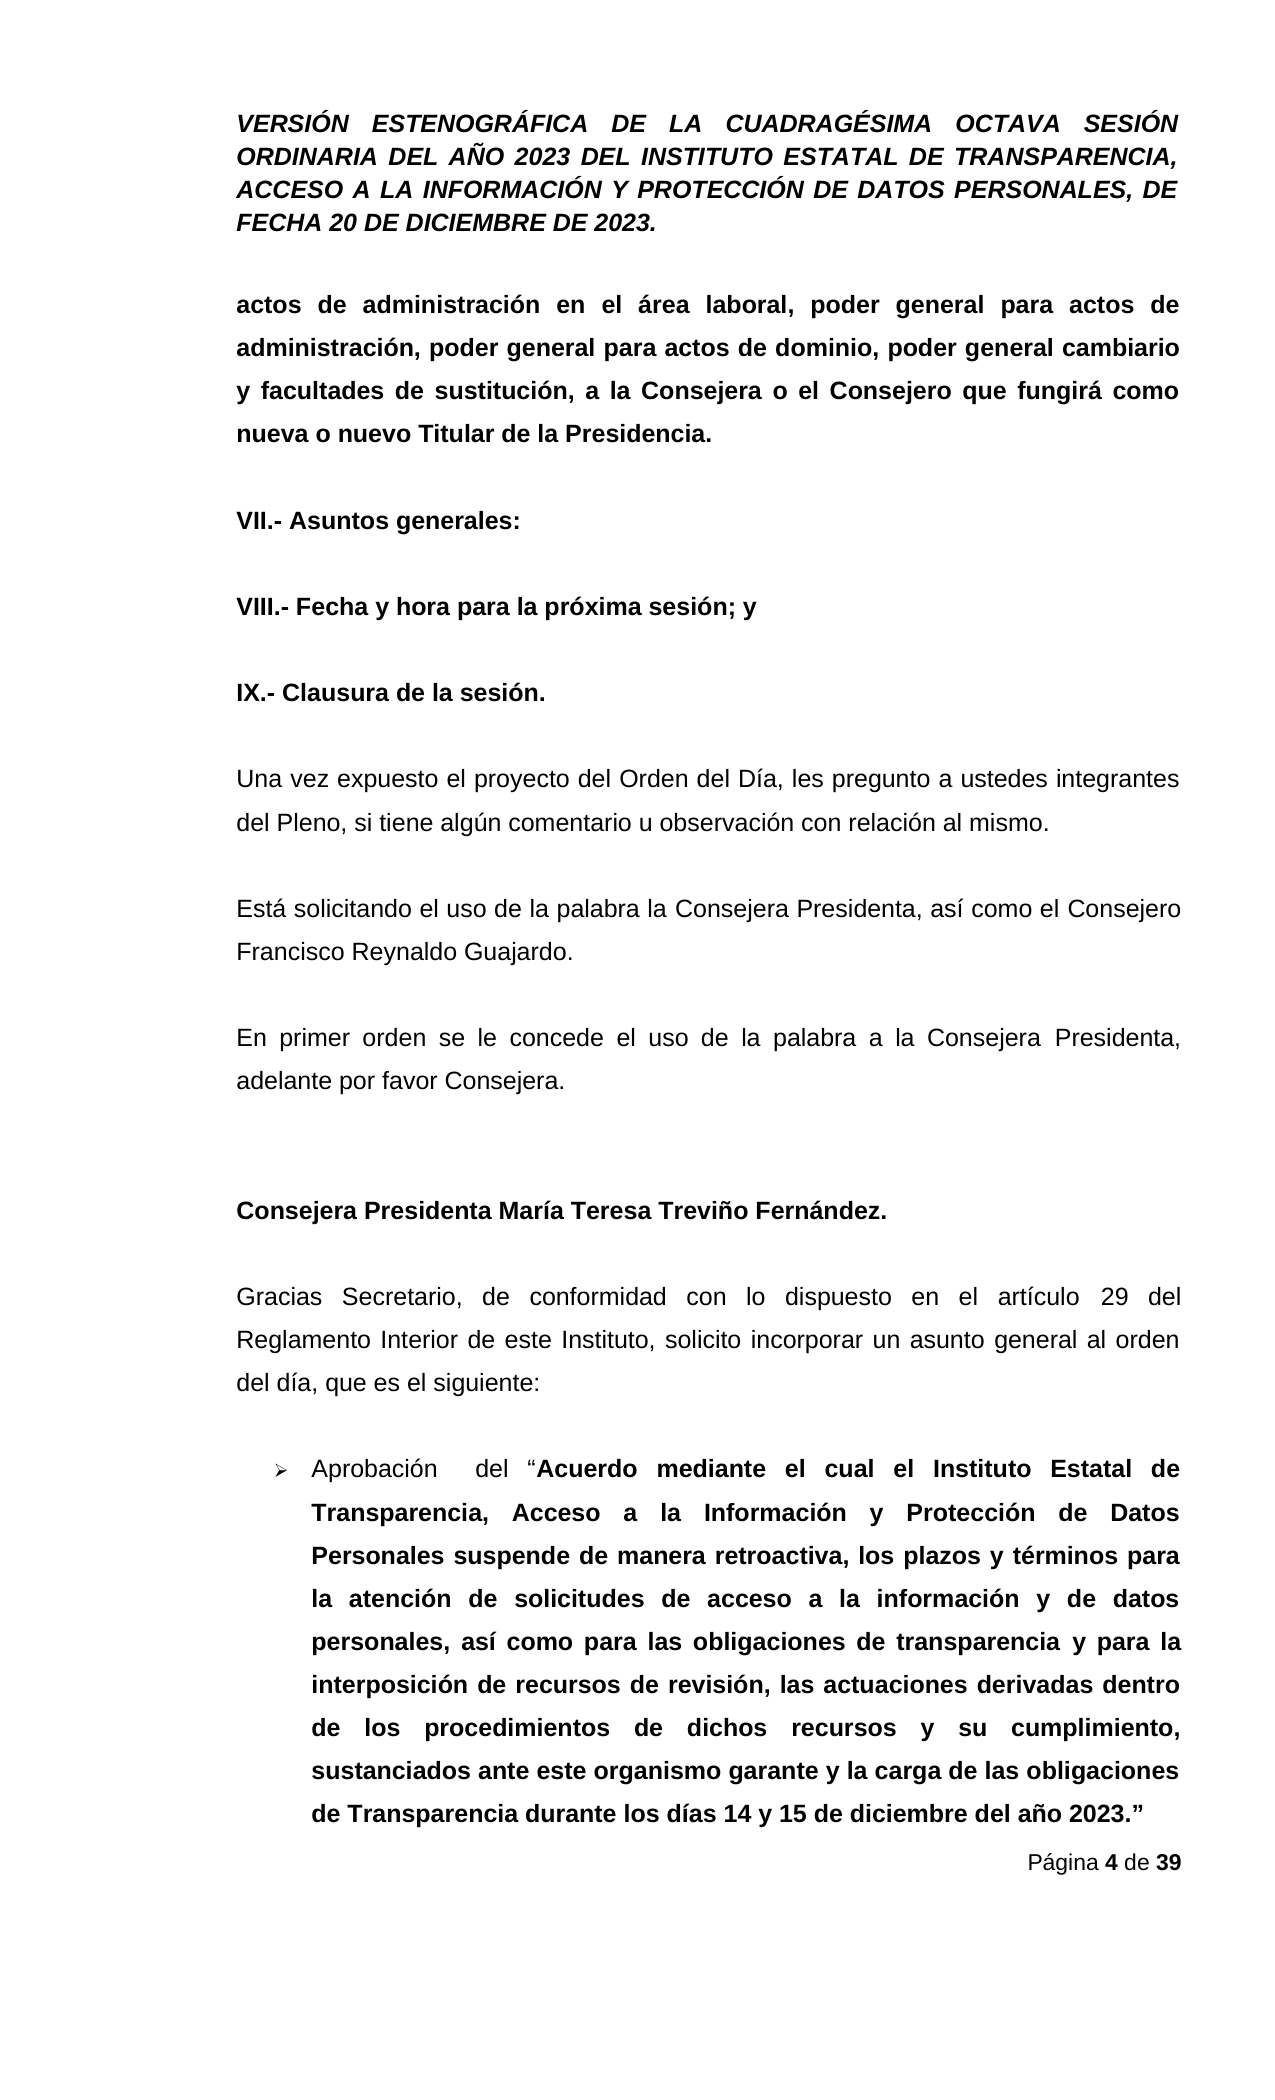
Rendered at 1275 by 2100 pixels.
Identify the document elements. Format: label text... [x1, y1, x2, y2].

text VIII.- Fecha y hora para la próxima sesión; y [236, 592, 1181, 621]
text Una vez expuesto el proyecto del Orden del Día, les pregunto a ustedes integrantes del Pleno, si tiene algún comentario u observación con relación al mismo. [236, 764, 1181, 836]
text IX.- Clausura de la sesión. [236, 678, 1181, 707]
list Aprobación del “Acuerdo mediante el cual el Instituto Estatal de Transparencia, Acceso a la Información y Protección de Datos Personales suspende de manera retroactiva, los plazos y términos para la atención de solicitudes de acceso a la información y de datos personales, así como para las obligaciones de transparencia y para la interposición de recursos de revisión, las actuaciones derivadas dentro de los procedimientos de dichos recursos y su cumplimiento, sustanciados ante este organismo garante y la carga de las obligaciones de Transparencia durante los días 14 y 15 de diciembre del año 2023.” [274, 1454, 1181, 1828]
text Consejera Presidenta María Teresa Treviño Fernández. [236, 1196, 1181, 1224]
text actos de administración en el área laboral, poder general para actos de administración, poder general para actos de dominio, poder general cambiario y facultades de sustitución, a la Consejera o el Consejero que fungirá como nueva o nuevo Titular de la Presidencia. [236, 290, 1181, 448]
text En primer orden se le concede el uso de la palabra a la Consejera Presidenta, adelante por favor Consejera. [236, 1023, 1181, 1095]
text VII.- Asuntos generales: [236, 506, 1181, 534]
text Está solicitando el uso de la palabra la Consejera Presidenta, así como el Consejero Francisco Reynaldo Guajardo. [236, 894, 1181, 966]
text Gracias Secretario, de conformidad con lo dispuesto en el artículo 29 del Reglamento Interior de este Instituto, solicito incorporar un asunto general al orden del día, que es el siguiente: [236, 1282, 1181, 1397]
